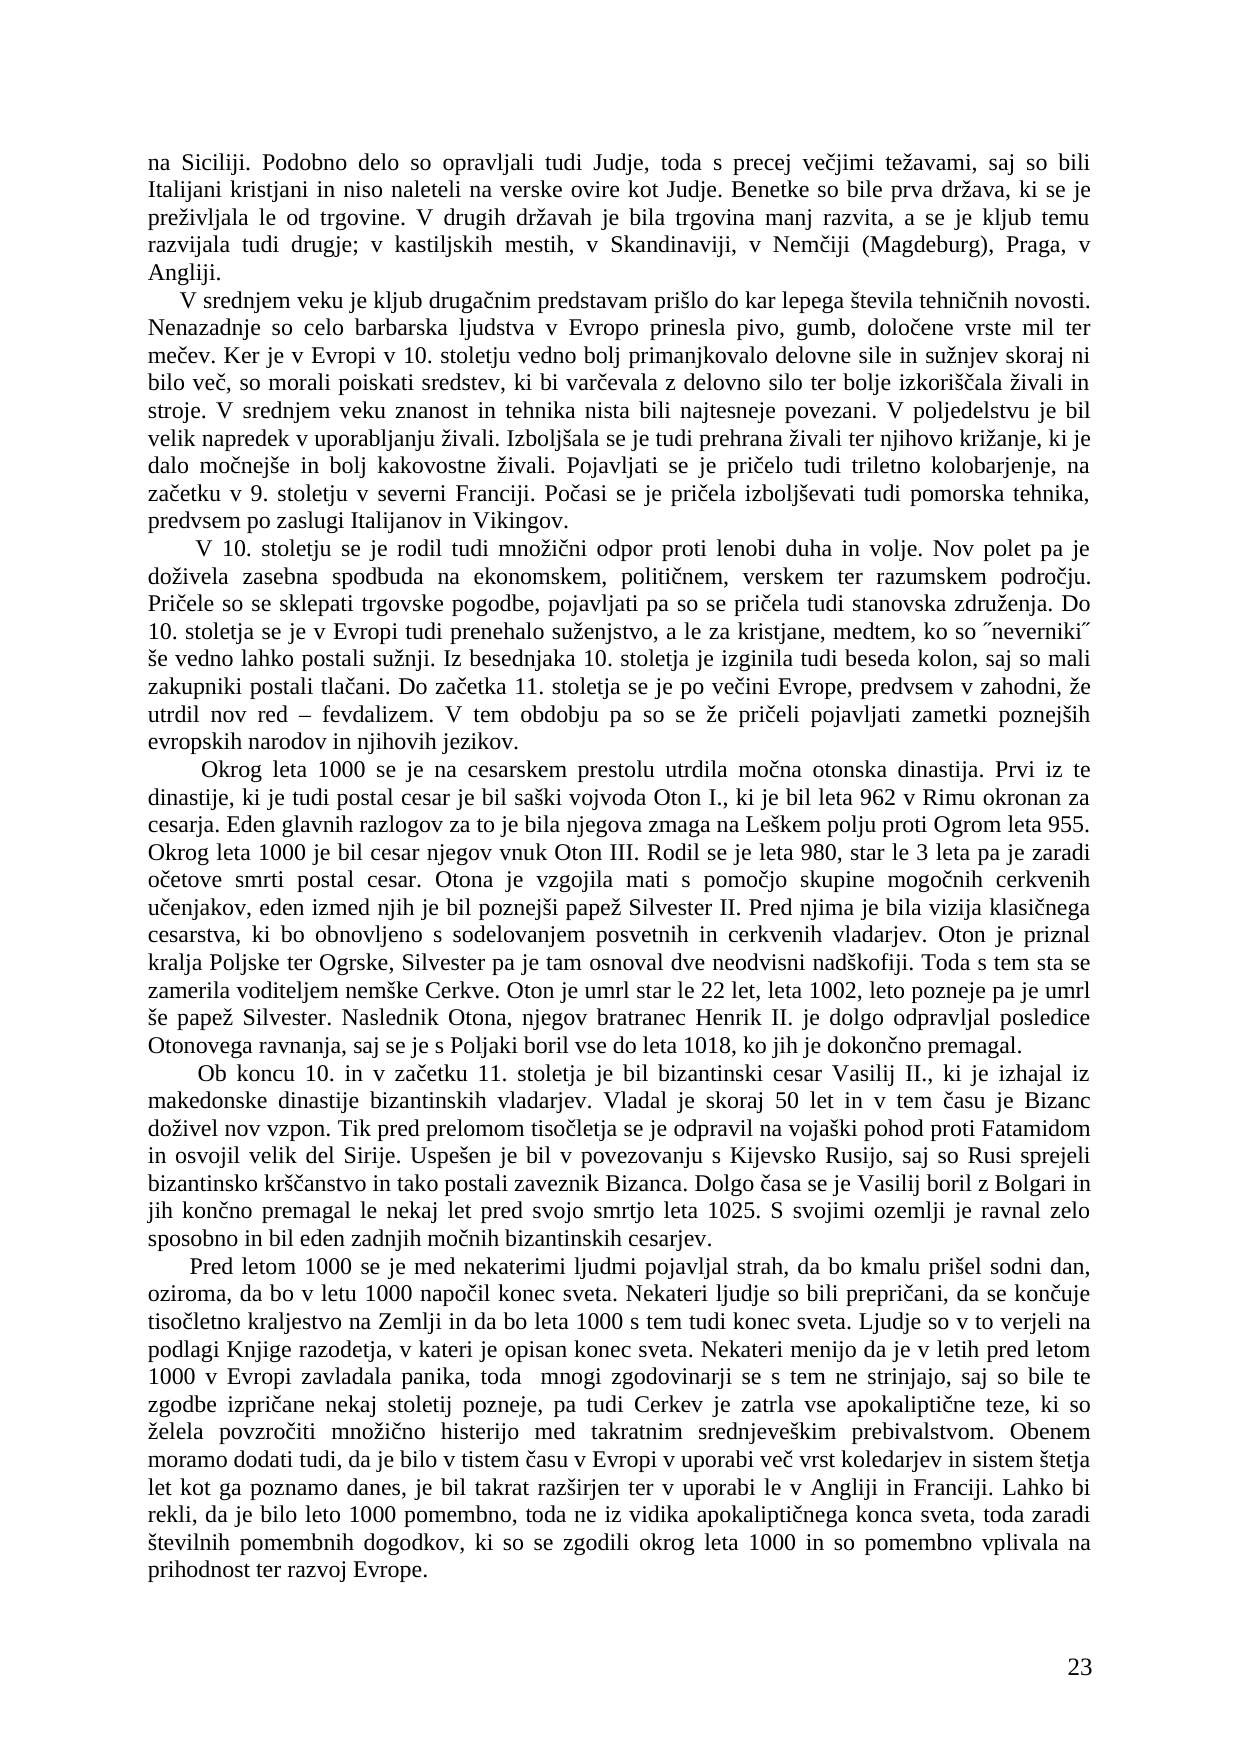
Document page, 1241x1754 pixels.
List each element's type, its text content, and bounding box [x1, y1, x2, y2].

text Ob koncu 10. in v začetku 11. stoletja je bil bizantinski cesar Vasilij II., ki je izhajal iz makedonske dinastije bizantinskih vladarjev. Vladal je skoraj 50 let in v tem času je Bizanc doživel nov vzpon. Tik pred prelomom tisočletja se je odpravil na vojaški pohod proti Fatamidom in osvojil velik del Sirije. Uspešen je bil v povezovanju s Kijevsko Rusijo, saj so Rusi sprejeli bizantinsko krščanstvo in tako postali zaveznik Bizanca. Dolgo časa se je Vasilij boril z Bolgari in jih končno premagal le nekaj let pred svojo smrtjo leta 1025. S svojimi ozemlji je ravnal zelo sposobno in bil eden zadnjih močnih bizantinskih cesarjev. [148, 1058, 1093, 1252]
text V srednjem veku je kljub drugačnim predstavam prišlo do kar lepega števila tehničnih novosti. Nenazadnje so celo barbarska ljudstva v Evropo prinesla pivo, gumb, določene vrste mil ter mečev. Ker je v Evropi v 10. stoletju vedno bolj primanjkovalo delovne sile in sužnjev skoraj ni bilo več, so morali poiskati sredstev, ki bi varčevala z delovno silo ter bolje izkoriščala živali in stroje. V srednjem veku znanost in tehnika nista bili najtesneje povezani. V poljedelstvu je bil velik napredek v uporabljanju živali. Izboljšala se je tudi prehrana živali ter njihovo križanje, ki je dalo močnejše in bolj kakovostne živali. Pojavljati se je pričelo tudi triletno kolobarjenje, na začetku v 9. stoletju v severni Franciji. Počasi se je pričela izboljševati tudi pomorska tehnika, predvsem po zaslugi Italijanov in Vikingov. [148, 286, 1093, 534]
text V 10. stoletju se je rodil tudi množični odpor proti lenobi duha in volje. Nov polet pa je doživela zasebna spodbuda na ekonomskem, političnem, verskem ter razumskem področju. Pričele so se sklepati trgovske pogodbe, pojavljati pa so se pričela tudi stanovska združenja. Do 10. stoletja se je v Evropi tudi prenehalo suženjstvo, a le za kristjane, medtem, ko so ˝neverniki˝ še vedno lahko postali sužnji. Iz besednjaka 10. stoletja je izginila tudi beseda kolon, saj so mali zakupniki postali tlačani. Do začetka 11. stoletja se je po večini Evrope, predvsem v zahodni, že utrdil nov red – fevdalizem. V tem obdobju pa so se že pričeli pojavljati zametki poznejših evropskih narodov in njihovih jezikov. [148, 534, 1093, 755]
text Okrog leta 1000 se je na cesarskem prestolu utrdila močna otonska dinastija. Prvi iz te dinastije, ki je tudi postal cesar je bil saški vojvoda Oton I., ki je bil leta 962 v Rimu okronan za cesarja. Eden glavnih razlogov za to je bila njegova zmaga na Leškem polju proti Ogrom leta 955. Okrog leta 1000 je bil cesar njegov vnuk Oton III. Rodil se je leta 980, star le 3 leta pa je zaradi očetove smrti postal cesar. Otona je vzgojila mati s pomočjo skupine mogočnih cerkvenih učenjakov, eden izmed njih je bil poznejši papež Silvester II. Pred njima je bila vizija klasičnega cesarstva, ki bo obnovljeno s sodelovanjem posvetnih in cerkvenih vladarjev. Oton je priznal kralja Poljske ter Ogrske, Silvester pa je tam osnoval dve neodvisni nadškofiji. Toda s tem sta se zamerila voditeljem nemške Cerkve. Oton je umrl star le 22 let, leta 1002, leto pozneje pa je umrl še papež Silvester. Naslednik Otona, njegov bratranec Henrik II. je dolgo odpravljal posledice Otonovega ravnanja, saj se je s Poljaki boril vse do leta 1018, ko jih je dokončno premagal. [148, 755, 1093, 1058]
text Pred letom 1000 se je med nekaterimi ljudmi pojavljal strah, da bo kmalu prišel sodni dan, oziroma, da bo v letu 1000 napočil konec sveta. Nekateri ljudje so bili prepričani, da se končuje tisočletno kraljestvo na Zemlji in da bo leta 1000 s tem tudi konec sveta. Ljudje so v to verjeli na podlagi Knjige razodetja, v kateri je opisan konec sveta. Nekateri menijo da je v letih pred letom 1000 v Evropi zavladala panika, toda mnogi zgodovinarji se s tem ne strinjajo, saj so bile te zgodbe izpričane nekaj stoletij pozneje, pa tudi Cerkev je zatrla vse apokaliptične teze, ki so želela povzročiti množično histerijo med takratnim srednjeveškim prebivalstvom. Obenem moramo dodati tudi, da je bilo v tistem času v Evropi v uporabi več vrst koledarjev in sistem štetja let kot ga poznamo danes, je bil takrat razširjen ter v uporabi le v Angliji in Franciji. Lahko bi rekli, da je bilo leto 1000 pomembno, toda ne iz vidika apokaliptičnega konca sveta, toda zaradi številnih pomembnih dogodkov, ki so se zgodili okrog leta 1000 in so pomembno vplivala na prihodnost ter razvoj Evrope. [148, 1252, 1093, 1583]
text na Siciliji. Podobno delo so opravljali tudi Judje, toda s precej večjimi težavami, saj so bili Italijani kristjani in niso naleteli na verske ovire kot Judje. Benetke so bile prva država, ki se je preživljala le od trgovine. V drugih državah je bila trgovina manj razvita, a se je kljub temu razvijala tudi drugje; v kastiljskih mestih, v Skandinaviji, v Nemčiji (Magdeburg), Praga, v Angliji. [148, 148, 1093, 286]
